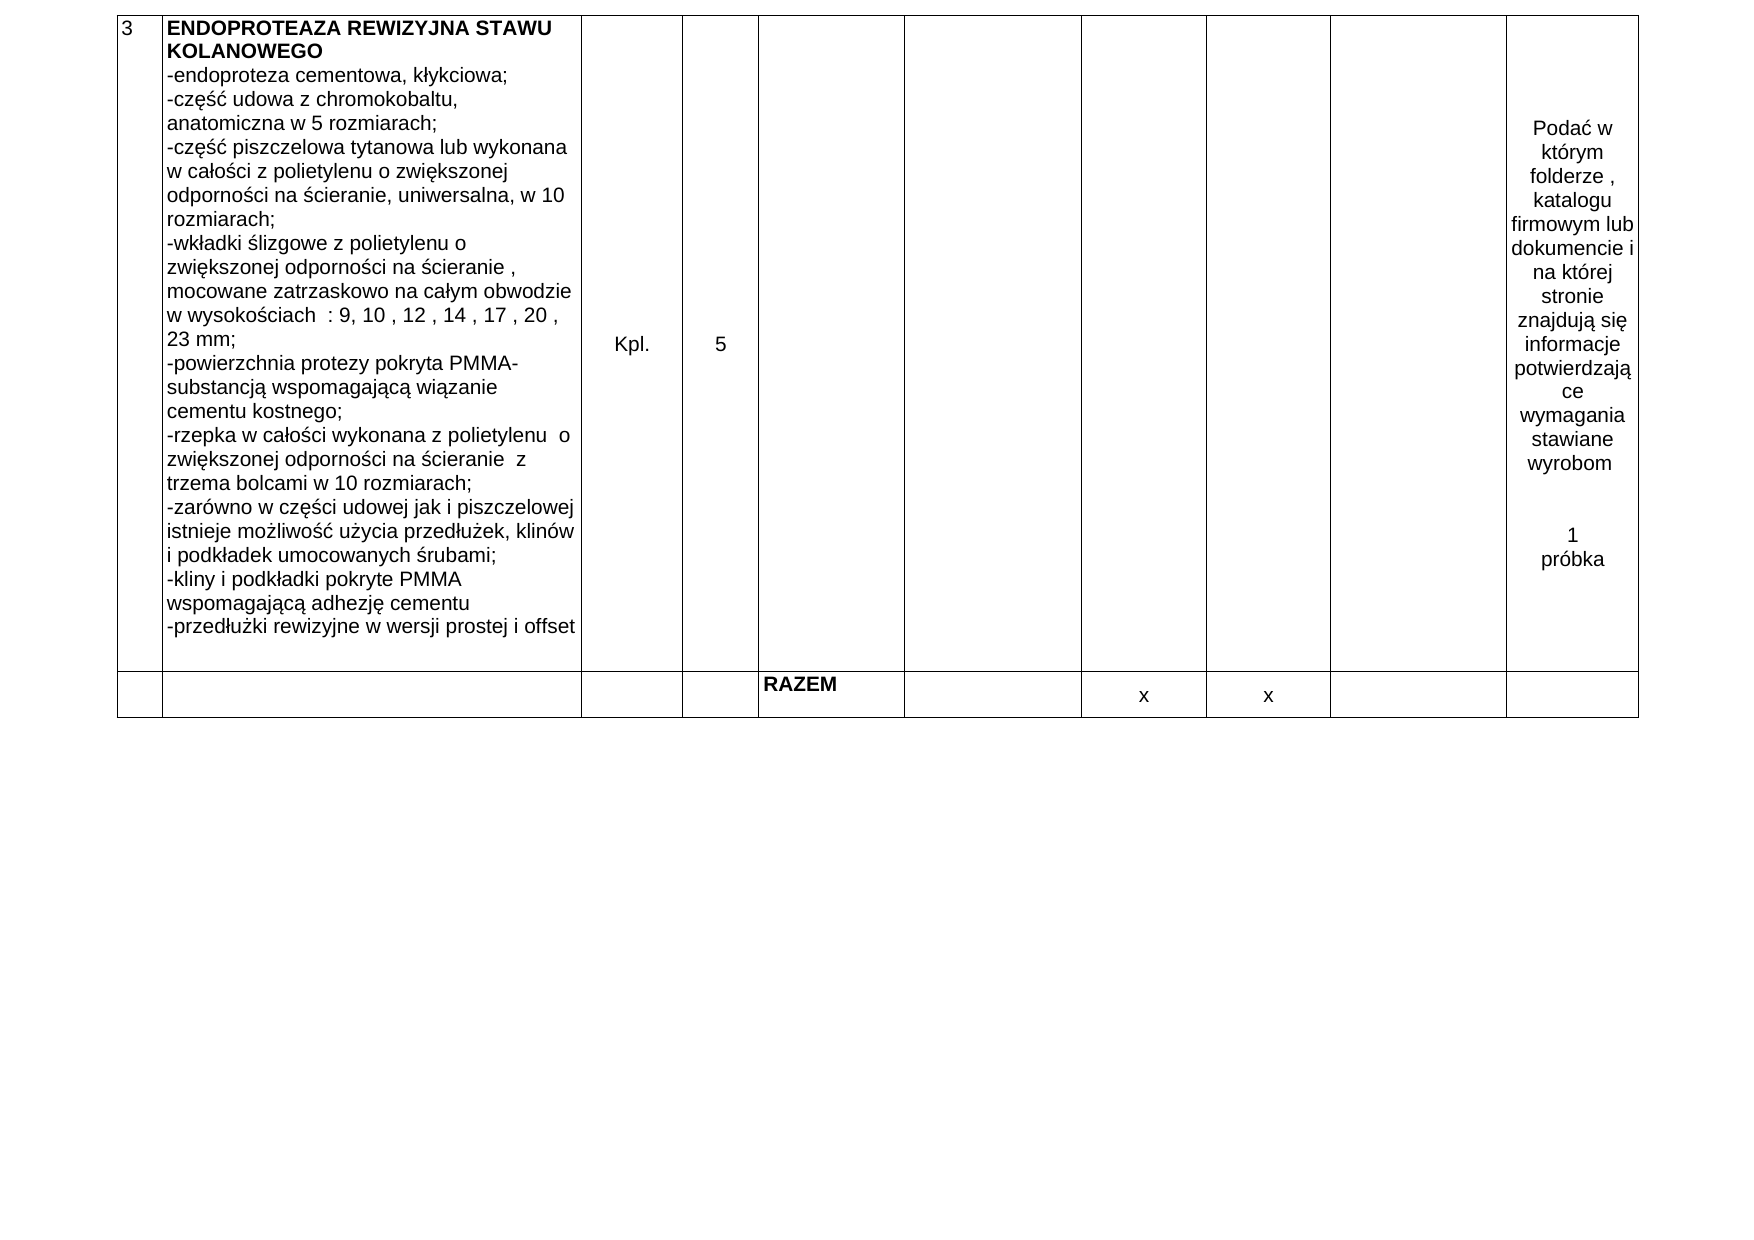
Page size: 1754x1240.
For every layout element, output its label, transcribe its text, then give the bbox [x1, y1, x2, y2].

table_cell [1331, 16, 1506, 671]
table_cell 3 [118, 16, 162, 671]
table_cell x [1207, 672, 1330, 717]
table_cell [1082, 16, 1206, 671]
table_cell [1507, 672, 1638, 717]
table_cell [905, 16, 1081, 671]
table_cell [759, 16, 904, 671]
table_cell [118, 672, 162, 717]
table_cell RAZEM [759, 672, 904, 717]
table_cell [163, 672, 581, 717]
table_cell [683, 672, 758, 717]
table_cell ENDOPROTEAZA REWIZYJNA STAWU KOLANOWEGO -endoproteza cementowa, kłykciowa; -część udowa z chromokobaltu, anatomiczna w 5 rozmiarach; -część piszczelowa tytanowa lub wykonana w całości z polietylenu o zwiększonej odporności na ścieranie, uniwersalna, w 10 rozmiarach; -wkładki ślizgowe z polietylenu o zwiększonej odporności na ścieranie , mocowane zatrzaskowo na całym obwodzie w wysokościach : 9, 10 , 12 , 14 , 17 , 20 , 23 mm; -powierzchnia protezy pokryta PMMA- substancją wspomagającą wiązanie cementu kostnego; -rzepka w całości wykonana z polietylenu o zwiększonej odporności na ścieranie z trzema bolcami w 10 rozmiarach; -zarówno w części udowej jak i piszczelowej istnieje możliwość użycia przedłużek, klinów i podkładek umocowanych śrubami; -kliny i podkładki pokryte PMMA wspomagającą adhezję cementu -przedłużki rewizyjne w wersji prostej i offset [163, 16, 581, 671]
table_cell [905, 672, 1081, 717]
table_cell x [1082, 672, 1206, 717]
table_cell 5 [683, 16, 758, 671]
table_cell [582, 672, 682, 717]
table_cell Podać w którym folderze , katalogu firmowym lub dokumencie i na której stronie znajdują się informacje potwierdzające wymagania stawiane wyrobom 1 próbka [1507, 16, 1638, 671]
table_cell [1331, 672, 1506, 717]
table_cell Kpl. [582, 16, 682, 671]
table_cell [1207, 16, 1330, 671]
